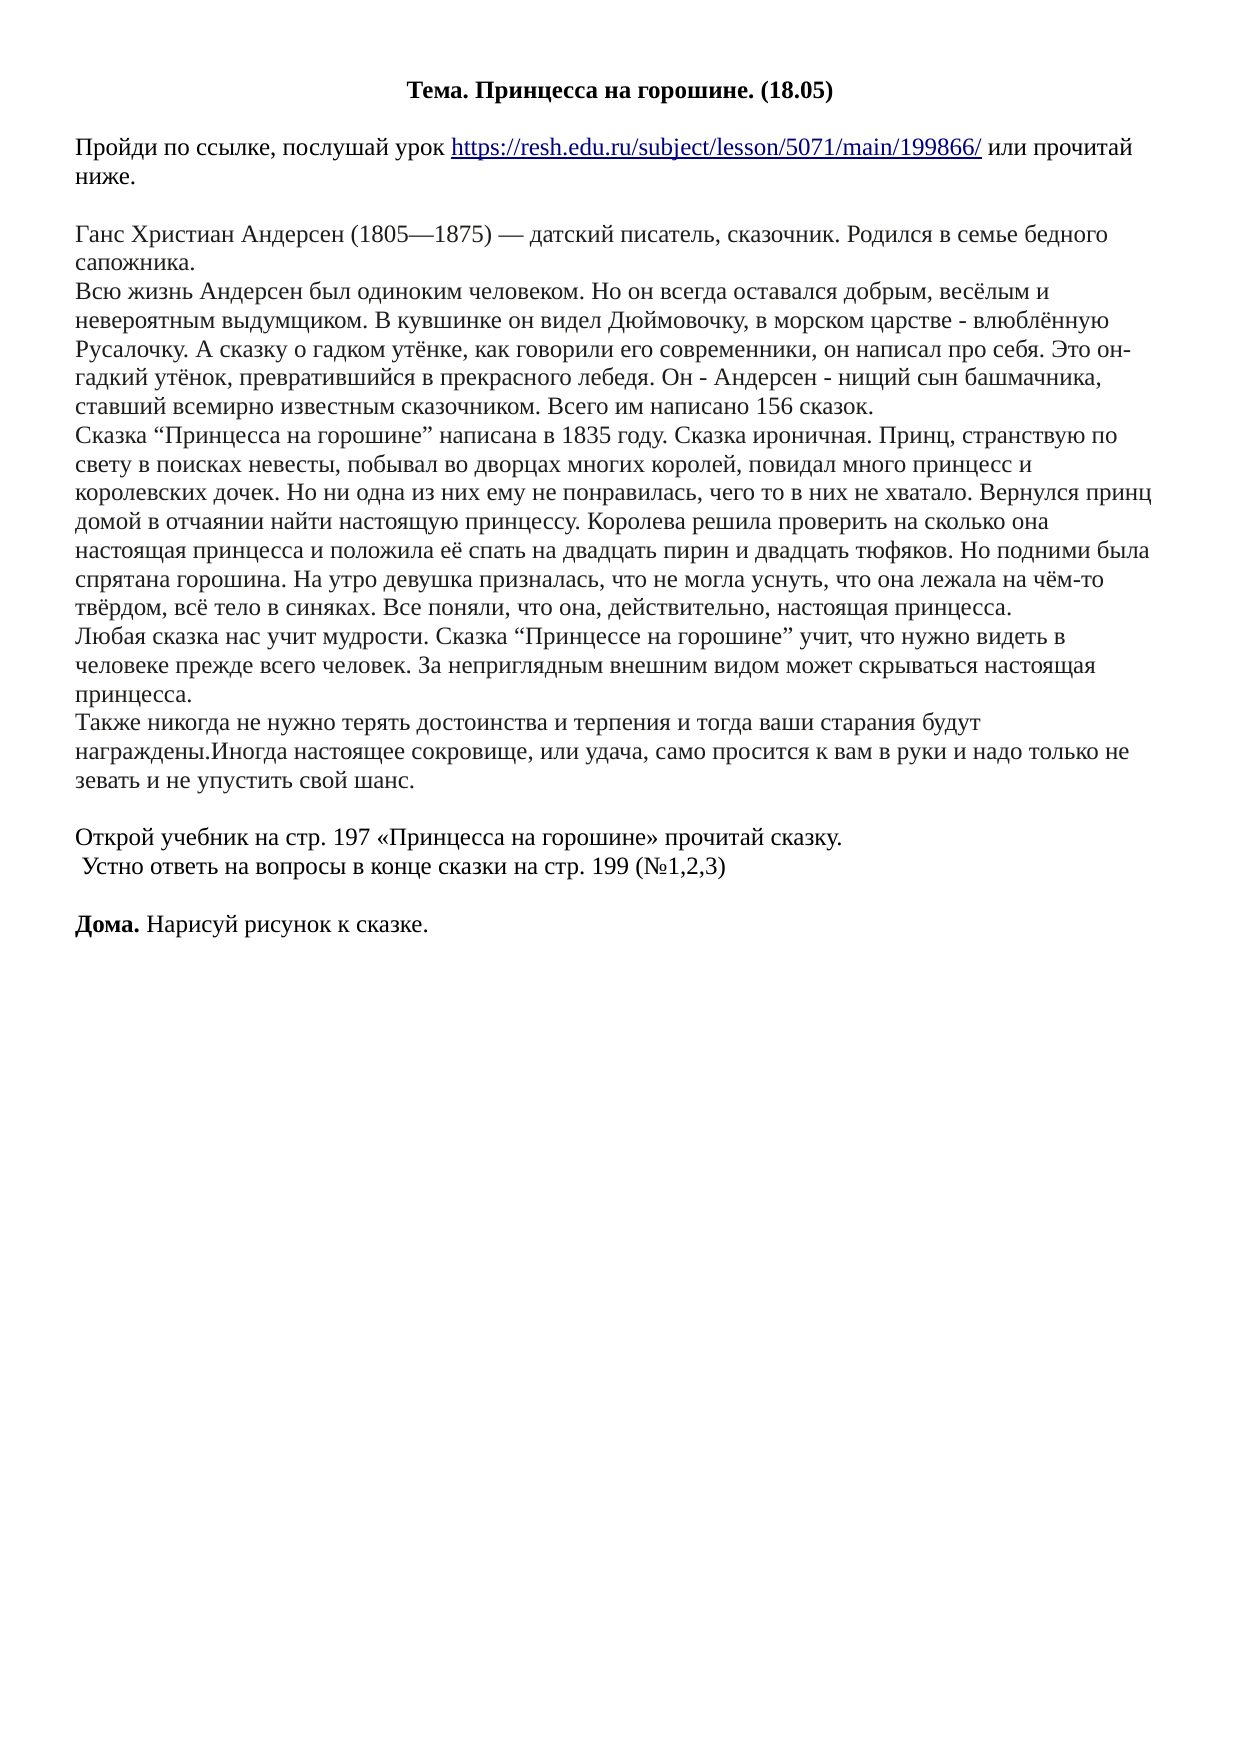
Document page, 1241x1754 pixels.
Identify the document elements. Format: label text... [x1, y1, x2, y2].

text Дома. Нарисуй рисунок к сказке. [75, 909, 1165, 937]
text Ганс Христиан Андерсен (1805—1875) — датский писатель, сказочник. Родился в семье бедного сапожника. [75, 219, 1165, 276]
text Устно ответь на вопросы в конце сказки на стр. 199 (№1,2,3) [75, 851, 1165, 880]
text Пройди по ссылке, послушай урок https://resh.edu.ru/subject/lesson/5071/main/199866/ или прочитай ниже. [75, 132, 1165, 190]
text Любая сказка нас учит мудрости. Сказка “Принцессе на горошине” учит, что нужно видеть в человеке прежде всего человек. За неприглядным внешним видом может скрываться настоящая принцесса. [75, 621, 1165, 707]
text Всю жизнь Андерсен был одиноким человеком. Но он всегда оставался добрым, весёлым и невероятным выдумщиком. В кувшинке он видел Дюймовочку, в морском царстве - влюблённую Русалочку. А сказку о гадком утёнке, как говорили его современники, он написал про себя. Это он- гадкий утёнок, превратившийся в прекрасного лебедя. Он - Андерсен - нищий сын башмачника, ставший всемирно известным сказочником. Всего им написано 156 сказок. [75, 276, 1165, 420]
text Тема. Принцесса на горошине. (18.05) [75, 75, 1165, 104]
text Также никогда не нужно терять достоинства и терпения и тогда ваши старания будут награждены.Иногда настоящее сокровище, или удача, само просится к вам в руки и надо только не зевать и не упустить свой шанс. [75, 707, 1165, 794]
text Открой учебник на стр. 197 «Принцесса на горошине» прочитай сказку. [75, 822, 1165, 851]
text Сказка “Принцесса на горошине” написана в 1835 году. Сказка ироничная. Принц, странствую по свету в поисках невесты, побывал во дворцах многих королей, повидал много принцесс и королевских дочек. Но ни одна из них ему не понравилась, чего то в них не хватало. Вернулся принц домой в отчаянии найти настоящую принцессу. Королева решила проверить на сколько она настоящая принцесса и положила её спать на двадцать пирин и двадцать тюфяков. Но подними была спрятана горошина. На утро девушка призналась, что не могла уснуть, что она лежала на чём-то твёрдом, всё тело в синяках. Все поняли, что она, действительно, настоящая принцесса. [75, 420, 1165, 621]
